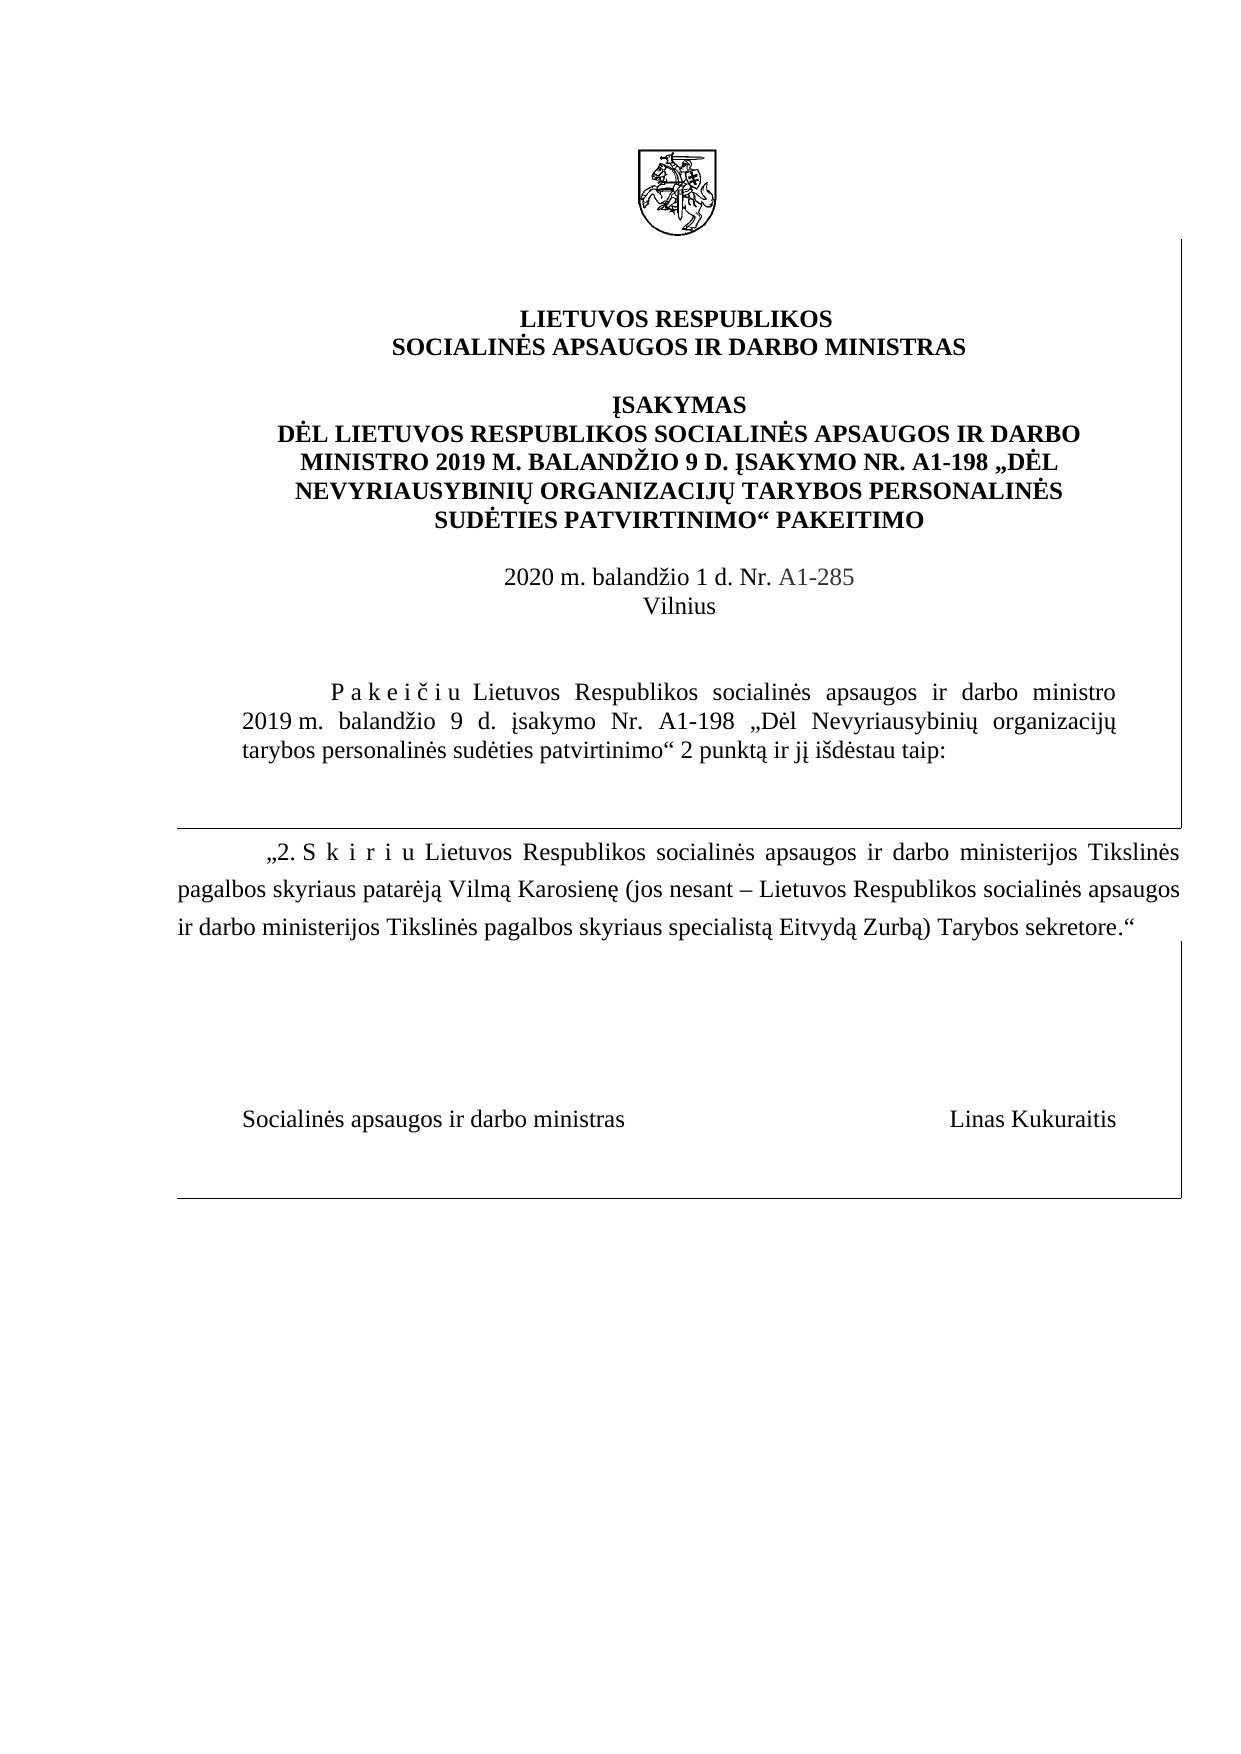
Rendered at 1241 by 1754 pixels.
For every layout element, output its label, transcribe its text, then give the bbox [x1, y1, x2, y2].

text „2. S k i r i u Lietuvos Respublikos socialinės apsaugos ir darbo ministerijos Tikslinės pagalbos skyriaus patarėją Vilmą Karosienę (jos nesant – Lietuvos Respublikos socialinės apsaugos ir darbo ministerijos Tikslinės pagalbos skyriaus specialistą Eitvydą Zurbą) Tarybos sekretore.“ [177, 828, 1181, 941]
text ĮSAKYMAS [177, 390, 1181, 419]
text 2020 m. balandžio 1 d. Nr. A1-285 [177, 562, 1181, 591]
text LIETUVOS RESPUBLIKOS SOCIALINĖS APSAUGOS IR DARBO MINISTRAS [177, 239, 1181, 361]
text Vilnius [177, 591, 1181, 620]
text DĖL LIETUVOS RESPUBLIKOS SOCIALINĖS APSAUGOS IR DARBO MINISTRO 2019 M. BALANDŽIO 9 D. ĮSAKYMO NR. A1-198 „DĖL NEVYRIAUSYBINIŲ ORGANIZACIJŲ TARYBOS PERSONALINĖS SUDĖTIES PATVIRTINIMO“ PAKEITIMO [177, 419, 1181, 534]
text Pakeičiu Lietuvos Respublikos socialinės apsaugos ir darbo ministro 2019 m. balandžio 9 d. įsakymo Nr. A1-198 „Dėl Nevyriausybinių organizacijų tarybos personalinės sudėties patvirtinimo“ 2 punktą ir jį išdėstau taip: [177, 677, 1181, 828]
text Socialinės apsaugos ir darbo ministras Linas Kukuraitis [177, 1040, 1181, 1198]
